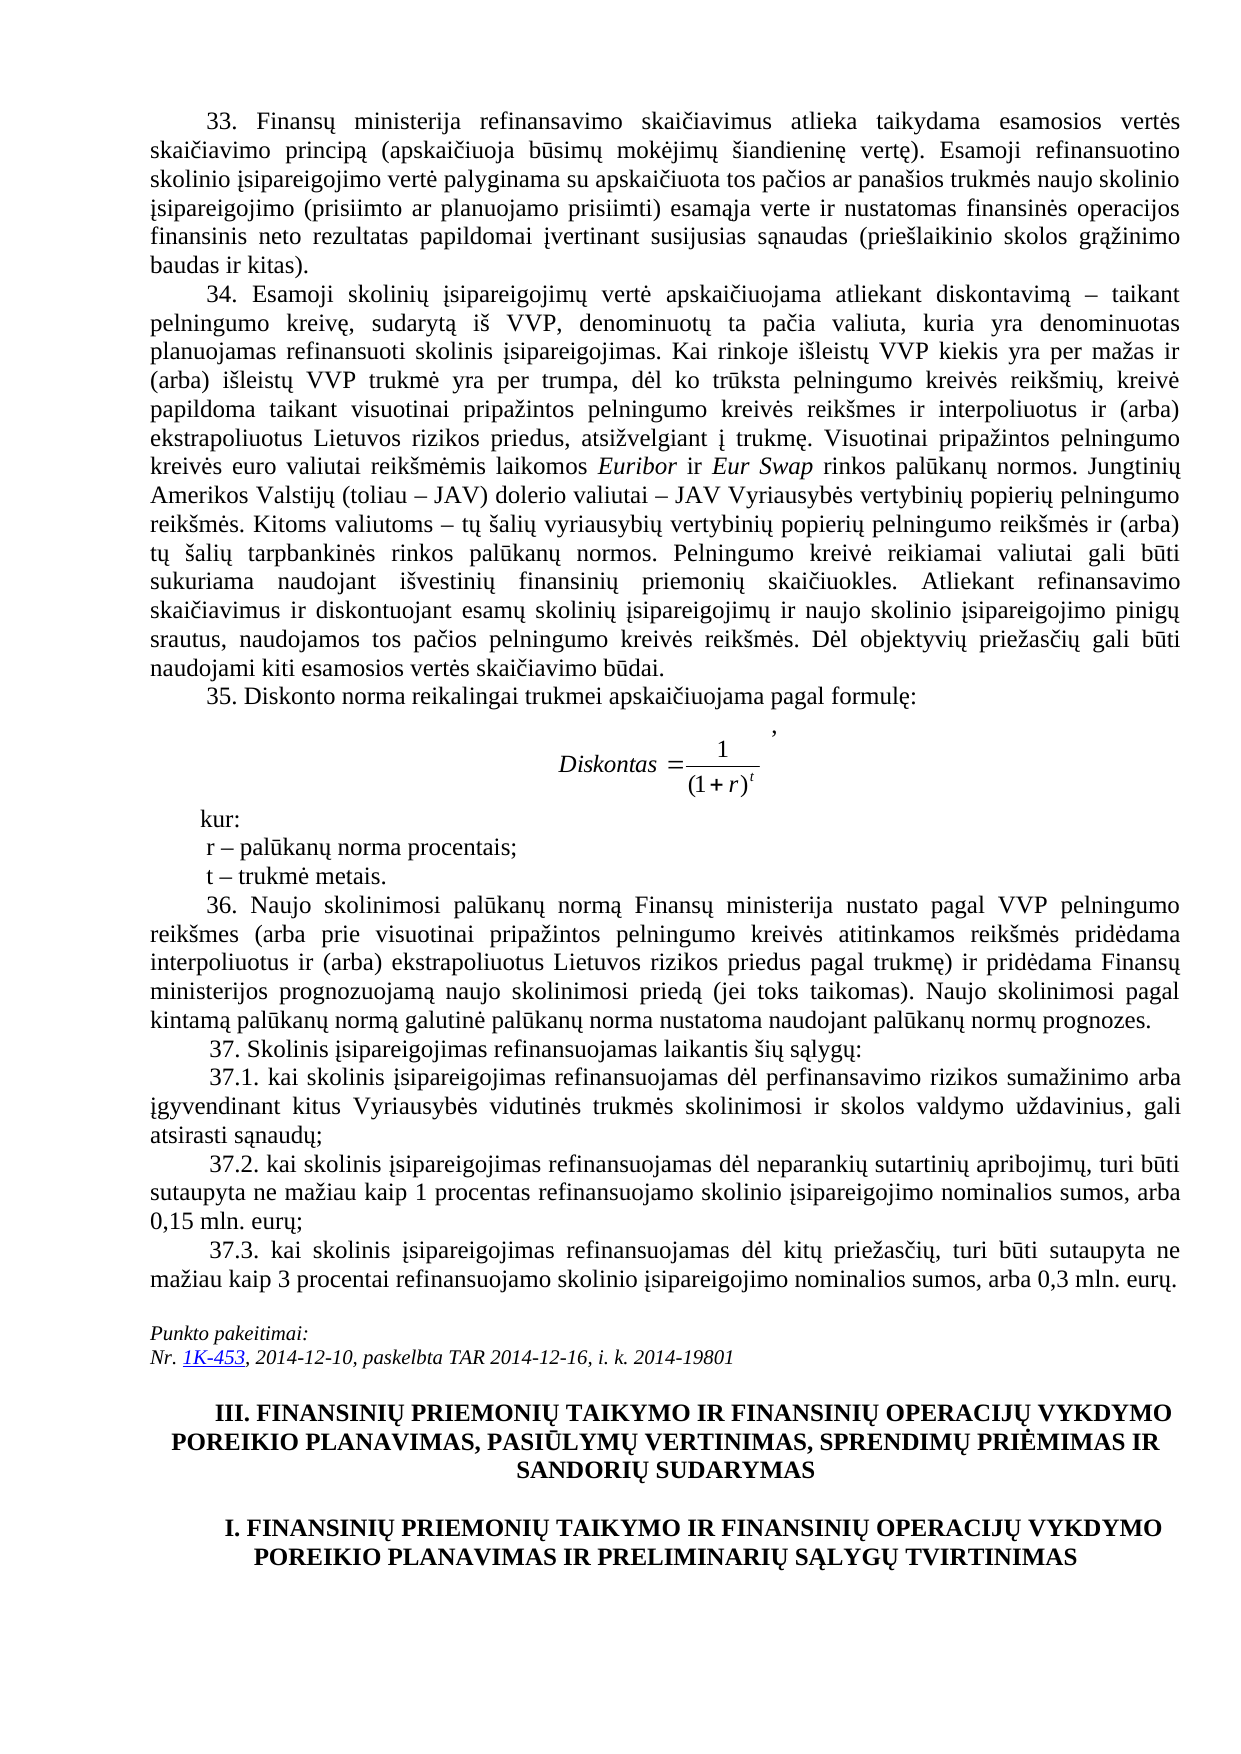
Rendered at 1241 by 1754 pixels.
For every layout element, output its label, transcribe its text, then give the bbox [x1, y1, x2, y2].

text 34. Esamoji skolinių įsipareigojimų vertė apskaičiuojama atliekant diskontavimą – taikant pelningumo kreivę, sudarytą iš VVP, denominuotų ta pačia valiuta, kuria yra denominuotas planuojamas refinansuoti skolinis įsipareigojimas. Kai rinkoje išleistų VVP kiekis yra per mažas ir (arba) išleistų VVP trukmė yra per trumpa, dėl ko trūksta pelningumo kreivės reikšmių, kreivė papildoma taikant visuotinai pripažintos pelningumo kreivės reikšmes ir interpoliuotus ir (arba) ekstrapoliuotus Lietuvos rizikos priedus, atsižvelgiant į trukmę. Visuotinai pripažintos pelningumo kreivės euro valiutai reikšmėmis laikomos Euribor ir Eur Swap rinkos palūkanų normos. Jungtinių Amerikos Valstijų (toliau – JAV) dolerio valiutai – JAV Vyriausybės vertybinių popierių pelningumo reikšmės. Kitoms valiutoms – tų šalių vyriausybių vertybinių popierių pelningumo reikšmės ir (arba) tų šalių tarpbankinės rinkos palūkanų normos. Pelningumo kreivė reikiamai valiutai gali būti sukuriama naudojant išvestinių finansinių priemonių skaičiuokles. Atliekant refinansavimo skaičiavimus ir diskontuojant esamų skolinių įsipareigojimų ir naujo skolinio įsipareigojimo pinigų srautus, naudojamos tos pačios pelningumo kreivės reikšmės. Dėl objektyvių priežasčių gali būti naudojami kiti esamosios vertės skaičiavimo būdai. [150, 279, 1181, 681]
text Nr. 1K-453, 2014-12-10, paskelbta TAR 2014-12-16, i. k. 2014-19801 [150, 1345, 1181, 1369]
text 37. Skolinis įsipareigojimas refinansuojamas laikantis šių sąlygų: [150, 1034, 1181, 1062]
text 35. Diskonto norma reikalingai trukmei apskaičiuojama pagal formulę: [150, 681, 1181, 710]
text III. FINANSINIŲ PRIEMONIŲ TAIKYMO IR FINANSINIŲ OPERACIJŲ VYKDYMO POREIKIO PLANAVIMAS, PASIŪLYMŲ VERTINIMAS, SPRENDIMŲ PRIĖMIMAS IR SANDORIŲ SUDARYMAS [150, 1398, 1181, 1484]
text 37.3. kai skolinis įsipareigojimas refinansuojamas dėl kitų priežasčių, turi būti sutaupyta ne mažiau kaip 3 procentai refinansuojamo skolinio įsipareigojimo nominalios sumos, arba 0,3 mln. eurų. [150, 1235, 1181, 1292]
text r – palūkanų norma procentais; [150, 832, 1181, 861]
text kur: [150, 804, 1181, 832]
text 37.2. kai skolinis įsipareigojimas refinansuojamas dėl neparankių sutartinių apribojimų, turi būti sutaupyta ne mažiau kaip 1 procentas refinansuojamo skolinio įsipareigojimo nominalios sumos, arba 0,15 mln. eurų; [150, 1149, 1181, 1235]
text 33. Finansų ministerija refinansavimo skaičiavimus atlieka taikydama esamosios vertės skaičiavimo principą (apskaičiuoja būsimų mokėjimų šiandieninę vertę). Esamoji refinansuotino skolinio įsipareigojimo vertė palyginama su apskaičiuota tos pačios ar panašios trukmės naujo skolinio įsipareigojimo (prisiimto ar planuojamo prisiimti) esamąja verte ir nustatomas finansinės operacijos finansinis neto rezultatas papildomai įvertinant susijusias sąnaudas (priešlaikinio skolos grąžinimo baudas ir kitas). [150, 106, 1181, 279]
text 36. Naujo skolinimosi palūkanų normą Finansų ministerija nustato pagal VVP pelningumo reikšmes (arba prie visuotinai pripažintos pelningumo kreivės atitinkamos reikšmės pridėdama interpoliuotus ir (arba) ekstrapoliuotus Lietuvos rizikos priedus pagal trukmę) ir pridėdama Finansų ministerijos prognozuojamą naujo skolinimosi priedą (jei toks taikomas). Naujo skolinimosi pagal kintamą palūkanų normą galutinė palūkanų norma nustatoma naudojant palūkanų normų prognozes. [150, 890, 1181, 1034]
text Diskontas = 1/ (1+r)t, [150, 710, 1181, 804]
text Punkto pakeitimai: [150, 1321, 1181, 1345]
text t – trukmė metais. [150, 861, 1181, 890]
text 37.1. kai skolinis įsipareigojimas refinansuojamas dėl perfinansavimo rizikos sumažinimo arba įgyvendinant kitus Vyriausybės vidutinės trukmės skolinimosi ir skolos valdymo uždavinius, gali atsirasti sąnaudų; [150, 1062, 1181, 1149]
text I. FINANSINIŲ PRIEMONIŲ TAIKYMO IR FINANSINIŲ OPERACIJŲ VYKDYMO POREIKIO PLANAVIMAS IR PRELIMINARIŲ SĄLYGŲ TVIRTINIMAS [150, 1513, 1181, 1571]
